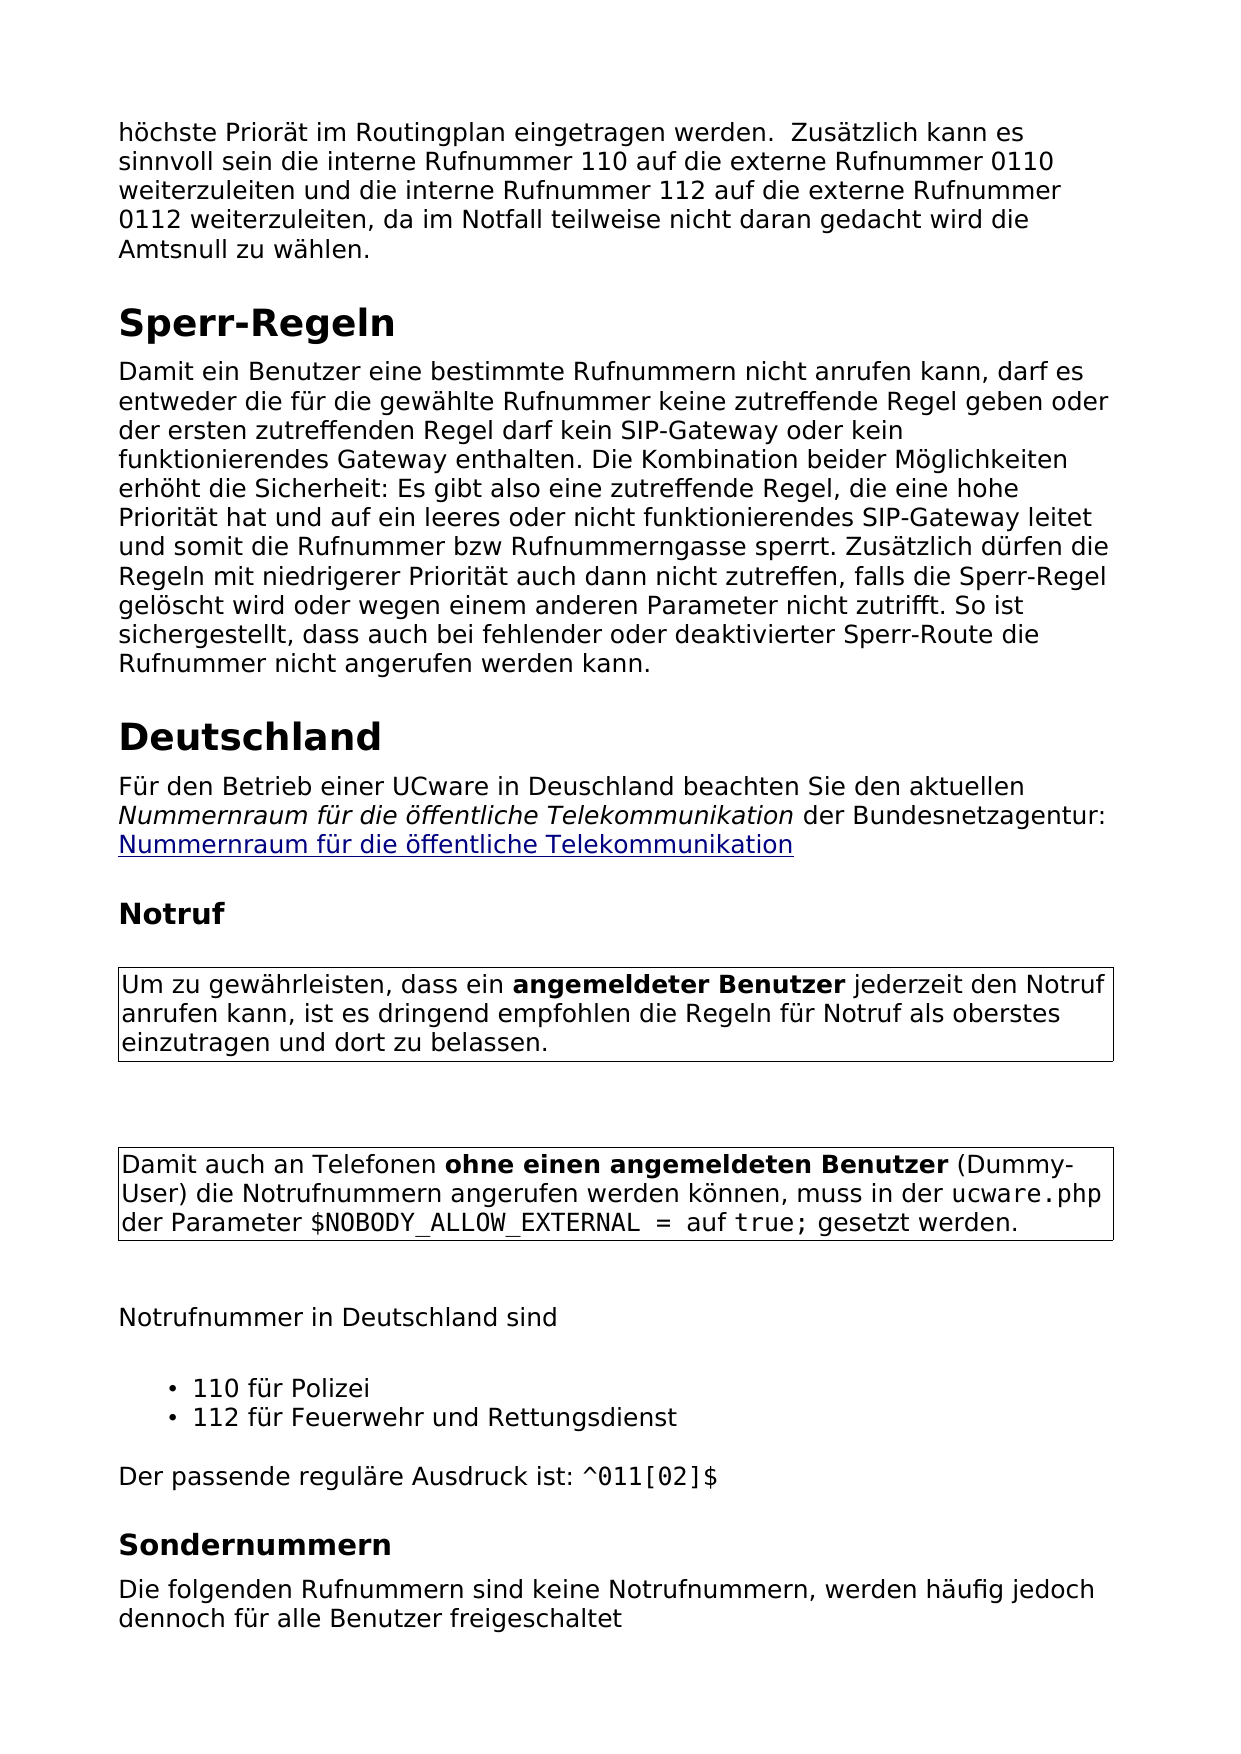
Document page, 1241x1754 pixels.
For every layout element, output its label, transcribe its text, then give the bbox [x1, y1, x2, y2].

subtitle Deutschland [118, 716, 1122, 759]
text Für den Betrieb einer UCware in Deuschland beachten Sie den aktuellen Nummernraum für die öffentliche Telekommunikation der Bundesnetzagentur: Nummernraum für die öffentliche Telekommunikation [118, 772, 1122, 859]
list 112 für Feuerwehr und Rettungsdienst [177, 1403, 1122, 1432]
text Der passende reguläre Ausdruck ist: ^011[02]$ [118, 1462, 1122, 1491]
table_header Um zu gewährleisten, dass ein angemeldeter Benutzer jederzeit den Notruf anrufen kann, ist es dringend empfohlen die Regeln für Notruf als oberstes einzutragen und dort zu belassen. [119, 968, 1113, 1061]
list 110 für Polizei [177, 1374, 1122, 1403]
table_header Damit auch an Telefonen ohne einen angemeldeten Benutzer (Dummy-User) die Notrufnummern angerufen werden können, muss in der ucware.php der Parameter $NOBODY_ALLOW_EXTERNAL = auf true; gesetzt werden. [119, 1148, 1113, 1240]
text höchste Priorät im Routingplan eingetragen werden. Zusätzlich kann es sinnvoll sein die interne Rufnummer 110 auf die externe Rufnummer 0110 weiterzuleiten und die interne Rufnummer 112 auf die externe Rufnummer 0112 weiterzuleiten, da im Notfall teilweise nicht daran gedacht wird die Amtsnull zu wählen. [118, 118, 1122, 264]
text Notrufnummer in Deutschland sind [118, 1303, 1122, 1332]
subtitle Sondernummern [118, 1528, 1122, 1562]
text Die folgenden Rufnummern sind keine Notrufnummern, werden häufig jedoch dennoch für alle Benutzer freigeschaltet [118, 1575, 1122, 1633]
subtitle Sperr-Regeln [118, 301, 1122, 345]
subtitle Notruf [118, 897, 1122, 931]
text Damit ein Benutzer eine bestimmte Rufnummern nicht anrufen kann, darf es entweder die für die gewählte Rufnummer keine zutreffende Regel geben oder der ersten zutreffenden Regel darf kein SIP-Gateway oder kein funktionierendes Gateway enthalten. Die Kombination beider Möglichkeiten erhöht die Sicherheit: Es gibt also eine zutreffende Regel, die eine hohe Priorität hat und auf ein leeres oder nicht funktionierendes SIP-Gateway leitet und somit die Rufnummer bzw Rufnummerngasse sperrt. Zusätzlich dürfen die Regeln mit niedrigerer Priorität auch dann nicht zutreffen, falls die Sperr-Regel gelöscht wird oder wegen einem anderen Parameter nicht zutrifft. So ist sichergestellt, dass auch bei fehlender oder deaktivierter Sperr-Route die Rufnummer nicht angerufen werden kann. [118, 358, 1122, 678]
